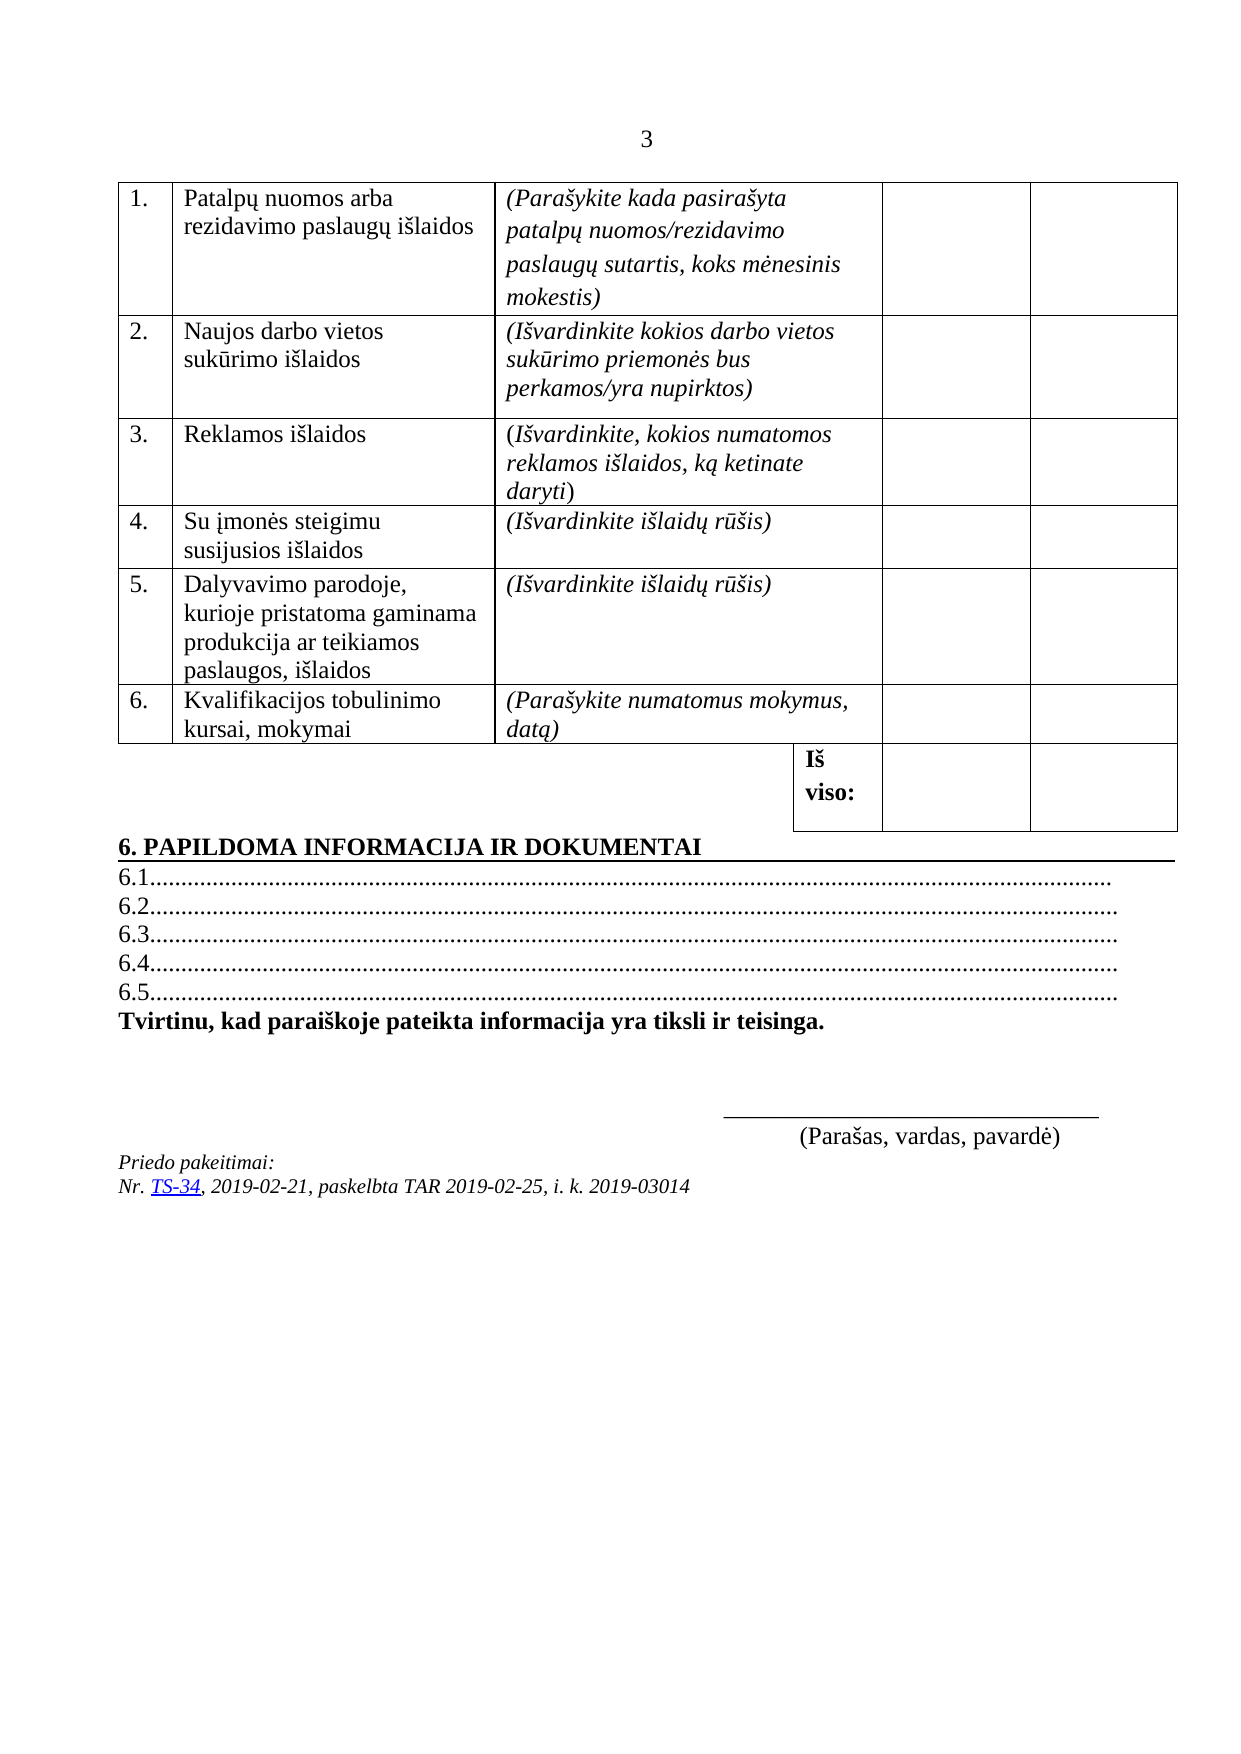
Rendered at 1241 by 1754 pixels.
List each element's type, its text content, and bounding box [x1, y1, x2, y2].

table_cell [1031, 419, 1177, 505]
table_cell (Parašykite numatomus mokymus, datą) [496, 685, 882, 743]
table_cell Reklamos išlaidos [173, 419, 494, 505]
table_cell 3. [119, 419, 172, 505]
table_cell [1031, 685, 1177, 743]
table_cell [883, 183, 1030, 315]
table_cell (Parašykite kada pasirašyta patalpų nuomos/rezidavimo paslaugų sutartis, koks mėnesinis mokestis) [496, 183, 882, 315]
table_cell Kvalifikacijos tobulinimo kursai, mokymai [173, 685, 494, 743]
table_cell [883, 419, 1030, 505]
table_cell Patalpų nuomos arba rezidavimo paslaugų išlaidos [173, 183, 494, 315]
table_cell (Išvardinkite išlaidų rūšis) [496, 569, 882, 684]
table_cell [1031, 744, 1177, 831]
table_cell [883, 316, 1030, 418]
table_cell [1031, 569, 1177, 684]
text 6.1.......................................................................................................................................................... [118, 862, 1175, 891]
table_cell [1031, 506, 1177, 568]
table_cell [495, 744, 793, 831]
text Tvirtinu, kad paraiškoje pateikta informacija yra tiksli ir teisinga. [118, 1006, 1163, 1034]
table_cell Su įmonės steigimu susijusios išlaidos [173, 506, 494, 568]
table_cell [118, 744, 172, 831]
text Priedo pakeitimai: [118, 1149, 1175, 1174]
table_cell (Išvardinkite, kokios numatomos reklamos išlaidos, ką ketinate daryti) [496, 419, 882, 505]
table_cell 5. [119, 569, 172, 684]
table_cell Iš viso: [794, 744, 882, 831]
table_cell 1. [119, 183, 172, 315]
text ______________________________ [118, 1092, 1163, 1121]
text 6.3........................................................................................................................................................... [118, 919, 1175, 948]
table_cell [883, 506, 1030, 568]
table_cell (Išvardinkite kokios darbo vietos sukūrimo priemonės bus perkamos/yra nupirktos) [496, 316, 882, 418]
text 6.4........................................................................................................................................................... [118, 948, 1175, 977]
text Nr. TS-34, 2019-02-21, paskelbta TAR 2019-02-25, i. k. 2019-03014 [118, 1174, 1175, 1198]
table_cell [883, 685, 1030, 743]
table_cell 2. [119, 316, 172, 418]
text 6.5........................................................................................................................................................... [118, 977, 1175, 1006]
table_cell [1031, 183, 1177, 315]
table_cell 6. [119, 685, 172, 743]
text 6.2........................................................................................................................................................... [118, 891, 1175, 919]
table_cell [172, 744, 495, 831]
text (Parašas, vardas, pavardė) [793, 1121, 1163, 1149]
table_cell [883, 744, 1030, 831]
table_cell 4. [119, 506, 172, 568]
table_cell [883, 569, 1030, 684]
table_cell Dalyvavimo parodoje, kurioje pristatoma gaminama produkcija ar teikiamos paslaugos, išlaidos [173, 569, 494, 684]
text 6. PAPILDOMA INFORMACIJA IR DOKUMENTAI [118, 832, 1175, 860]
table_cell (Išvardinkite išlaidų rūšis) [496, 506, 882, 568]
table_cell [1031, 316, 1177, 418]
table_cell Naujos darbo vietos sukūrimo išlaidos [173, 316, 494, 418]
